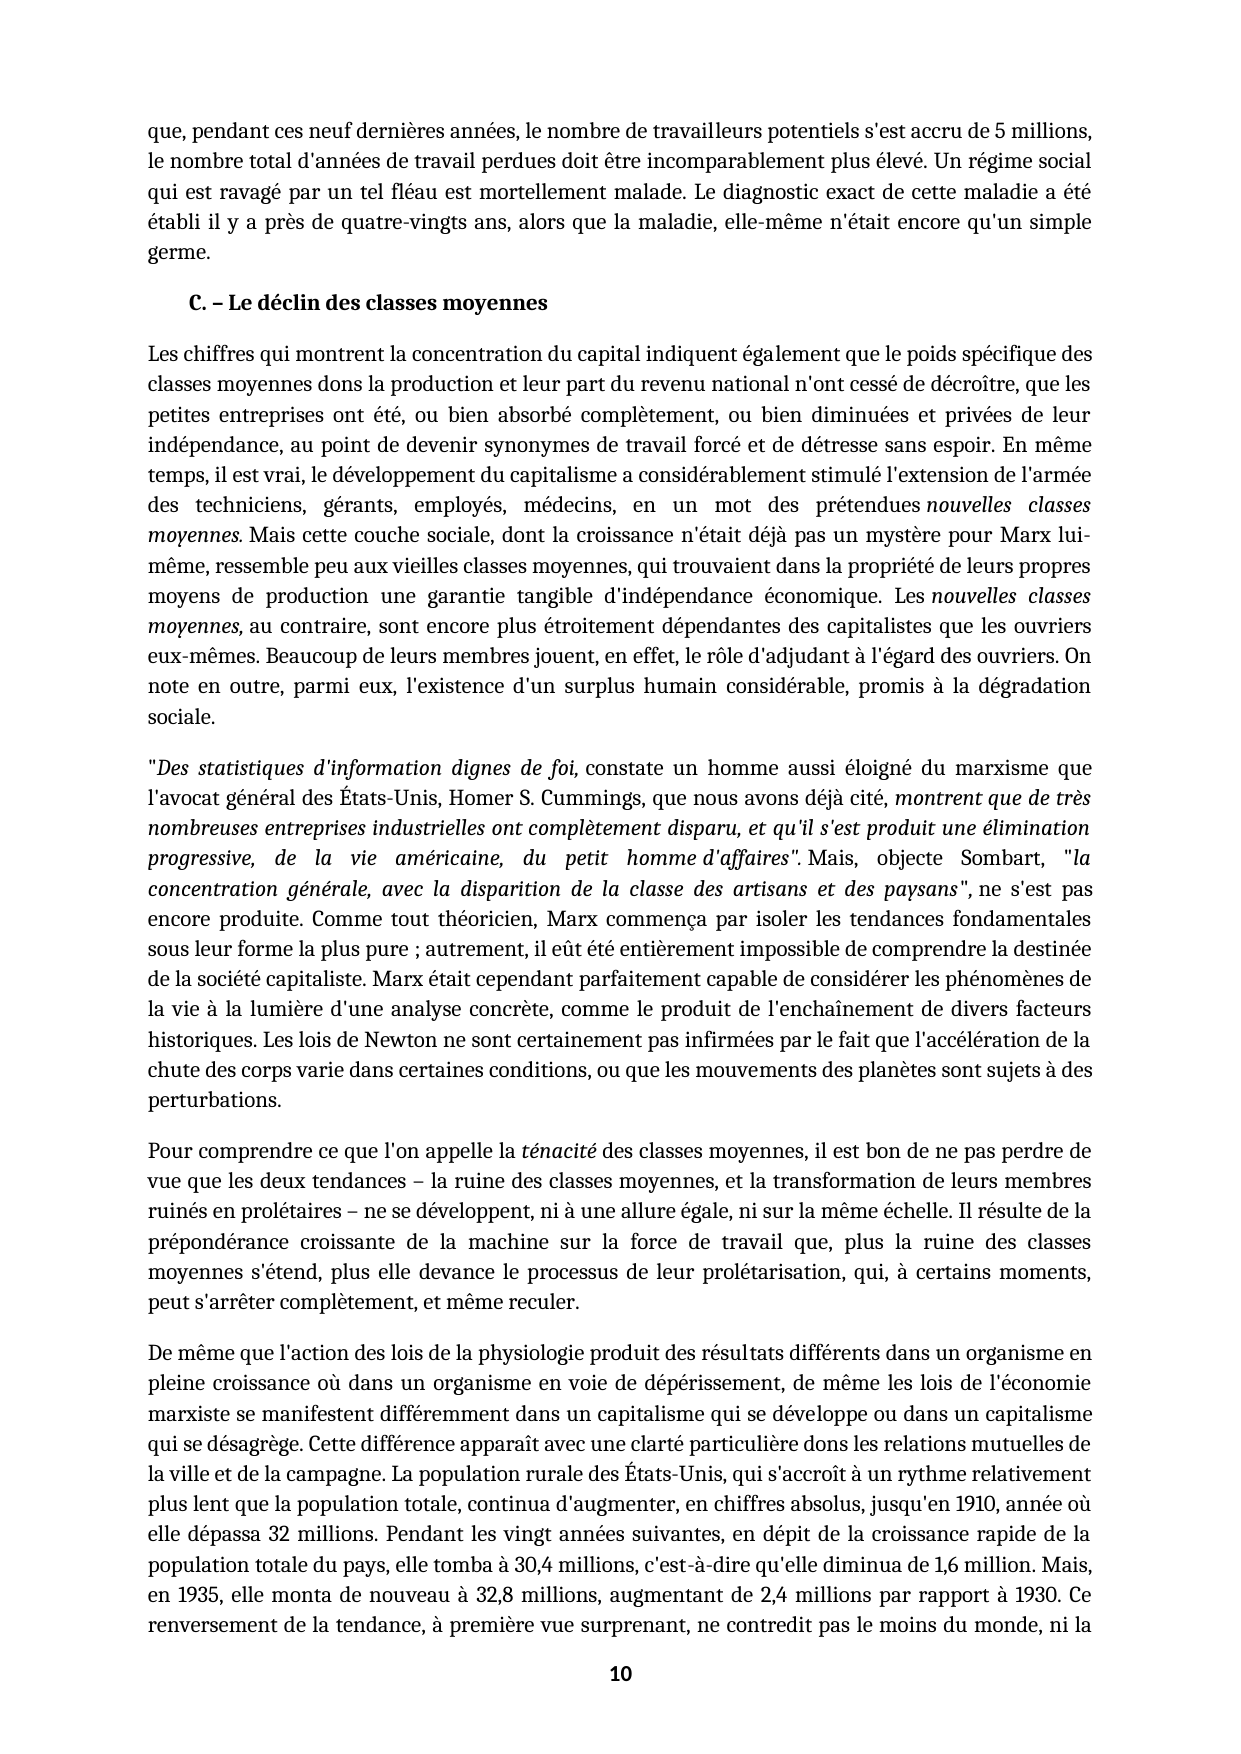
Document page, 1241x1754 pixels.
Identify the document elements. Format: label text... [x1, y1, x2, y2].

text Pour comprendre ce que l'on appelle la ténacité des classes moyennes, il est bon de ne pas perdre de vue que les deux tendances – la ruine des classes moyennes, et la transformation de leurs membres ruinés en prolétaires – ne se développent, ni à une allure égale, ni sur la même échelle. Il résulte de la prépondérance croissante de la machine sur la force de travail que, plus la ruine des classes moyennes s'étend, plus elle devance le processus de leur prolétarisation, qui, à certains moments, peut s'arrêter complètement, et même reculer. [148, 1138, 1093, 1315]
text Les chiffres qui montrent la concentration du capital indiquent éga­lement que le poids spécifique des classes moyennes dons la production et leur part du revenu national n'ont cessé de décroître, que les petites entreprises ont été, ou bien absorbé complètement, ou bien diminuées et privées de leur indépendance, au point de devenir synonymes de travail forcé et de détresse sans espoir. En même temps, il est vrai, le développement du capitalisme a considérablement stimulé l'extension de l'armée des techniciens, gérants, employés, médecins, en un mot des prétendues nouvelles classes moyennes. Mais cette couche sociale, dont la croissance n'était déjà pas un mystère pour Marx lui-même, ressemble peu aux vieilles classes moyennes, qui trouvaient dans la propriété de leurs propres moyens de production une garantie tangible d'indépendance économique. Les nouvelles classes moyennes, au contraire, sont encore plus étroitement dépendantes des capitalistes que les ouvriers eux­-mêmes. Beaucoup de leurs membres jouent, en effet, le rôle d'adjudant à l'égard des ouvriers. On note en outre, parmi eux, l'existence d'un surplus humain considérable, promis à la dégradation sociale. [148, 341, 1093, 730]
text De même que l'action des lois de la physiologie produit des résul­tats différents dans un organisme en pleine croissance où dans un organisme en voie de dépérissement, de même les lois de l'économie marxiste se manifestent différemment dans un capitalisme qui se déve­loppe ou dans un capitalisme qui se désagrège. Cette différence apparaît avec une clarté particulière dons les relations mutuelles de la ville et de la campagne. La population rurale des États-Unis, qui s'accroît à un rythme relativement plus lent que la population totale, continua d'augmenter, en chiffres absolus, jusqu'en 1910, année où elle dépassa 32 millions. Pendant les vingt années suivantes, en dépit de la croissance rapide de la population totale du pays, elle tomba à 30,4 millions, c'est­-à-dire qu'elle diminua de 1,6 million. Mais, en 1935, elle monta de nou­veau à 32,8 millions, augmentant de 2,4 millions par rapport à 1930. Ce renversement de la tendance, à première vue surprenant, ne contredit pas le moins du monde, ni la [148, 1340, 1093, 1638]
text que, pendant ces neuf dernières années, le nombre de travail­leurs potentiels s'est accru de 5 millions, le nombre total d'années de travail perdues doit être incomparablement plus élevé. Un régime social qui est ravagé par un tel fléau est mortellement malade. Le diagnostic exact de cette maladie a été établi il y a près de quatre-vingts ans, alors que la maladie, elle-même n'était encore qu'un simple germe. [148, 118, 1093, 265]
text "Des statistiques d'information dignes de foi, constate un homme aussi éloigné du marxisme que l'avocat général des États-Unis, Homer S. Cummings, que nous avons déjà cité, montrent que de très nombreuses entreprises industrielles ont complètement disparu, et qu'il s'est produit une élimination progressive, de la vie américaine, du petit homme d'affaires". Mais, objecte Sombart, "la concentration générale, avec la disparition de la classe des artisans et des paysans", ne s'est pas encore produite. Comme tout théoricien, Marx commença par isoler les tendances fondamentales sous leur forme la plus pure ; autrement, il eût été entièrement impossible de comprendre la destinée de la société capitaliste. Marx était cependant parfaitement capable de considérer les phénomènes de la vie à la lumière d'une analyse concrète, comme le produit de l'enchaînement de divers facteurs historiques. Les lois de Newton ne sont certainement pas infirmées par le fait que l'accélération de la chute des corps varie dans certaines conditions, ou que les mouve­ments des planètes sont sujets à des perturbations. [148, 754, 1093, 1113]
text C. – Le déclin des classes moyennes [148, 290, 1093, 316]
